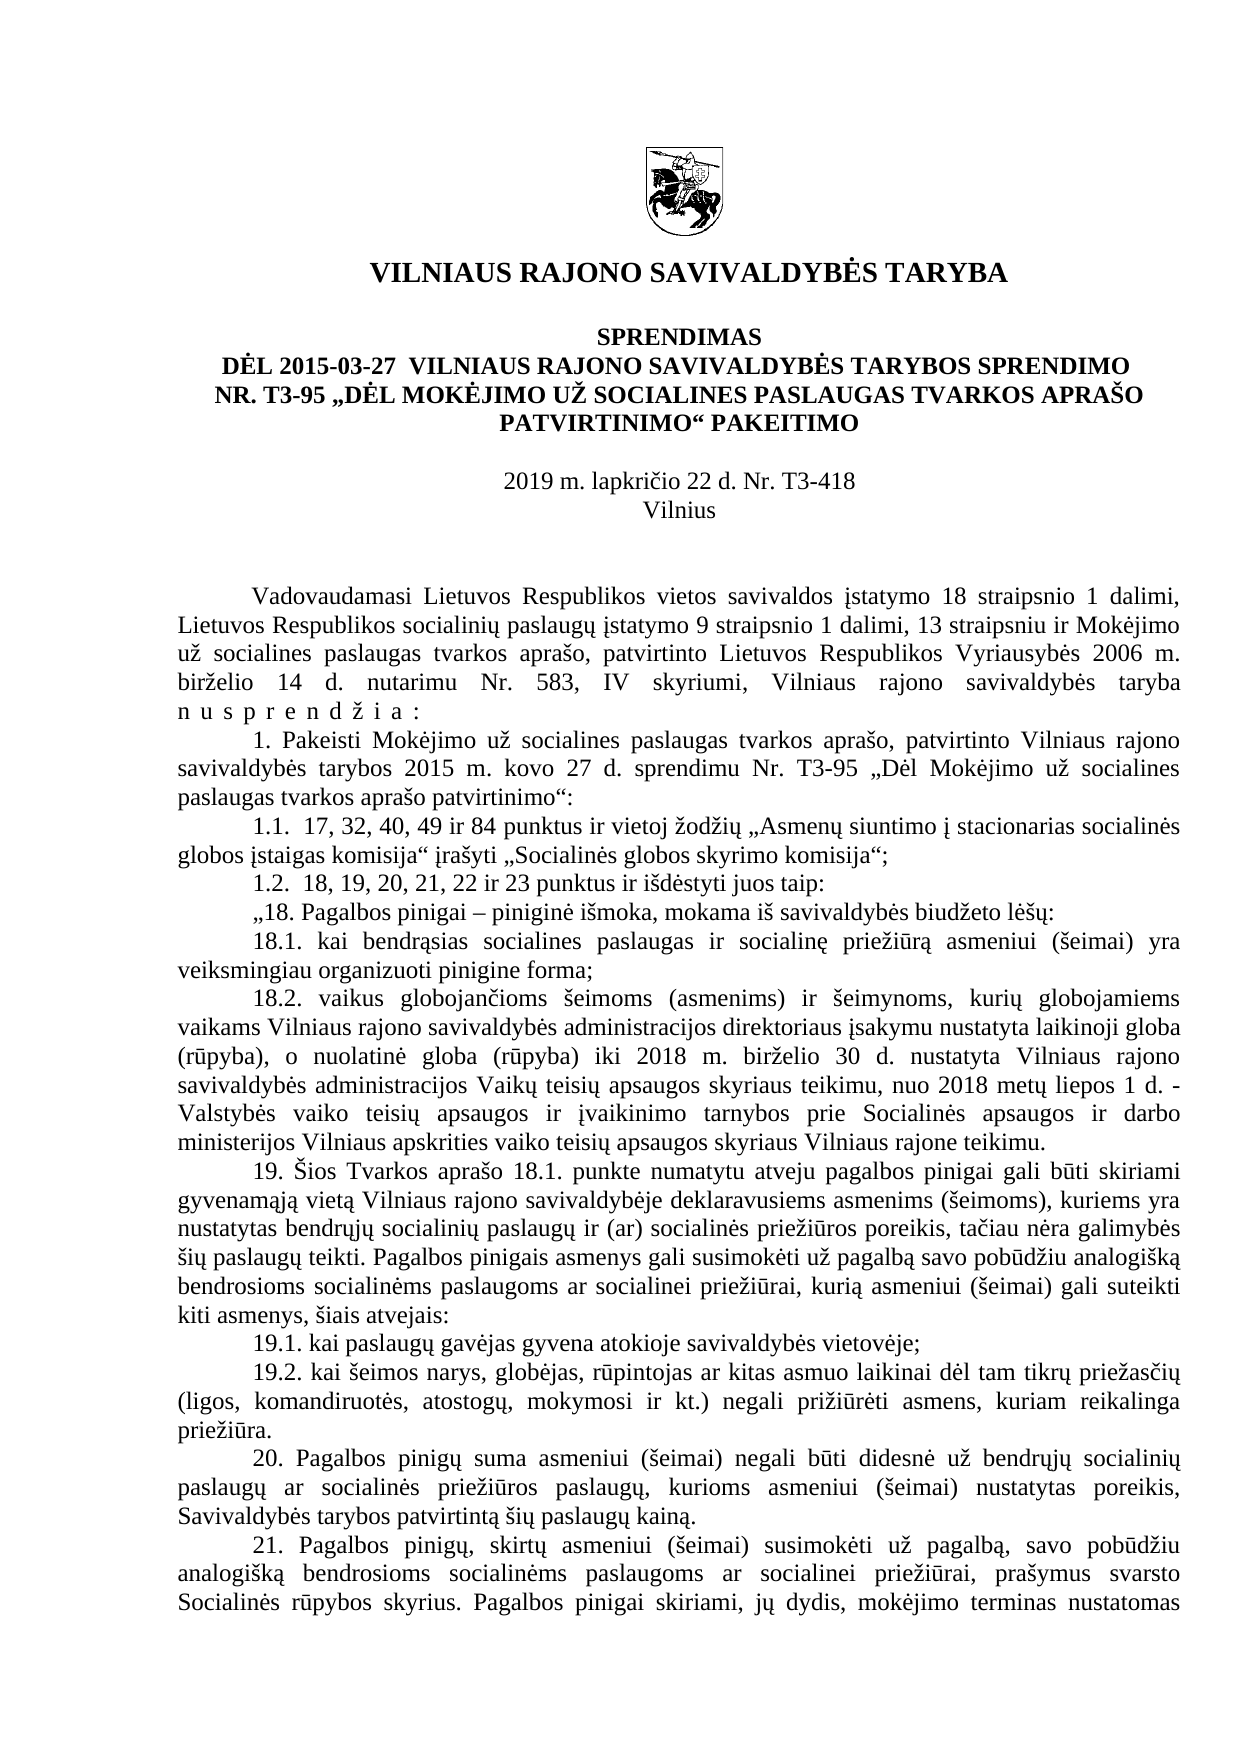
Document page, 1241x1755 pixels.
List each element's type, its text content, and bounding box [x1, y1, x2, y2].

text 19. Šios Tvarkos aprašo 18.1. punkte numatytu atveju pagalbos pinigai gali būti skiriami gyvenamąją vietą Vilniaus rajono savivaldybėje deklaravusiems asmenims (šeimoms), kuriems yra nustatytas bendrųjų socialinių paslaugų ir (ar) socialinės priežiūros poreikis, tačiau nėra galimybės šių paslaugų teikti. Pagalbos pinigais asmenys gali susimokėti už pagalbą savo pobūdžiu analogišką bendrosioms socialinėms paslaugoms ar socialinei priežiūrai, kurią asmeniui (šeimai) gali suteikti kiti asmenys, šiais atvejais: [177, 1156, 1181, 1328]
text 19.1. kai paslaugų gavėjas gyvena atokioje savivaldybės vietovėje; [177, 1328, 1181, 1357]
text 1.2. 18, 19, 20, 21, 22 ir 23 punktus ir išdėstyti juos taip: [177, 868, 1181, 897]
text Vadovaudamasi Lietuvos Respublikos vietos savivaldos įstatymo 18 straipsnio 1 dalimi, Lietuvos Respublikos socialinių paslaugų įstatymo 9 straipsnio 1 dalimi, 13 straipsniu ir Mokėjimo už socialines paslaugas tvarkos aprašo, patvirtinto Lietuvos Respublikos Vyriausybės 2006 m. birželio 14 d. nutarimu Nr. 583, IV skyriumi, Vilniaus rajono savivaldybės taryba nusprendžia: [177, 581, 1181, 725]
text 19.2. kai šeimos narys, globėjas, rūpintojas ar kitas asmuo laikinai dėl tam tikrų priežasčių (ligos, komandiruotės, atostogų, mokymosi ir kt.) negali prižiūrėti asmens, kuriam reikalinga priežiūra. [177, 1357, 1181, 1443]
text 1.1. 17, 32, 40, 49 ir 84 punktus ir vietoj žodžių „Asmenų siuntimo į stacionarias socialinės globos įstaigas komisija“ įrašyti „Socialinės globos skyrimo komisija“; [177, 811, 1181, 868]
text 18.2. vaikus globojančioms šeimoms (asmenims) ir šeimynoms, kurių globojamiems vaikams Vilniaus rajono savivaldybės administracijos direktoriaus įsakymu nustatyta laikinoji globa (rūpyba), o nuolatinė globa (rūpyba) iki 2018 m. birželio 30 d. nustatyta Vilniaus rajono savivaldybės administracijos Vaikų teisių apsaugos skyriaus teikimu, nuo 2018 metų liepos 1 d. - Valstybės vaiko teisių apsaugos ir įvaikinimo tarnybos prie Socialinės apsaugos ir darbo ministerijos Vilniaus apskrities vaiko teisių apsaugos skyriaus Vilniaus rajone teikimu. [177, 983, 1181, 1156]
text 20. Pagalbos pinigų suma asmeniui (šeimai) negali būti didesnė už bendrųjų socialinių paslaugų ar socialinės priežiūros paslaugų, kurioms asmeniui (šeimai) nustatytas poreikis, Savivaldybės tarybos patvirtintą šių paslaugų kainą. [177, 1443, 1181, 1530]
text 2019 m. lapkričio 22 d. Nr. T3-418 [177, 466, 1181, 495]
text 1. Pakeisti Mokėjimo už socialines paslaugas tvarkos aprašo, patvirtinto Vilniaus rajono savivaldybės tarybos 2015 m. kovo 27 d. sprendimu Nr. T3-95 „Dėl Mokėjimo už socialines paslaugas tvarkos aprašo patvirtinimo“: [177, 725, 1181, 811]
text Vilnius [177, 495, 1181, 523]
text DĖL 2015-03-27 VILNIAUS RAJONO SAVIVALDYBĖS TARYBOS SPRENDIMO [177, 351, 1181, 380]
text 21. Pagalbos pinigų, skirtų asmeniui (šeimai) susimokėti už pagalbą, savo pobūdžiu analogišką bendrosioms socialinėms paslaugoms ar socialinei priežiūrai, prašymus svarsto Socialinės rūpybos skyrius. Pagalbos pinigai skiriami, jų dydis, mokėjimo terminas nustatomas [177, 1530, 1181, 1616]
text 18.1. kai bendrąsias socialines paslaugas ir socialinę priežiūrą asmeniui (šeimai) yra veiksmingiau organizuoti pinigine forma; [177, 926, 1181, 983]
text SPRENDIMAS [177, 322, 1181, 351]
text NR. T3-95 „DĖL MOKĖJIMO UŽ SOCIALINES PASLAUGAS TVARKOS APRAŠO PATVIRTINIMO“ PAKEITIMO [177, 380, 1181, 437]
text „18. Pagalbos pinigai – piniginė išmoka, mokama iš savivaldybės biudžeto lėšų: [177, 897, 1181, 926]
text VILNIAUS RAJONO SAVIVALDYBĖS TARYBA [192, 255, 1186, 289]
